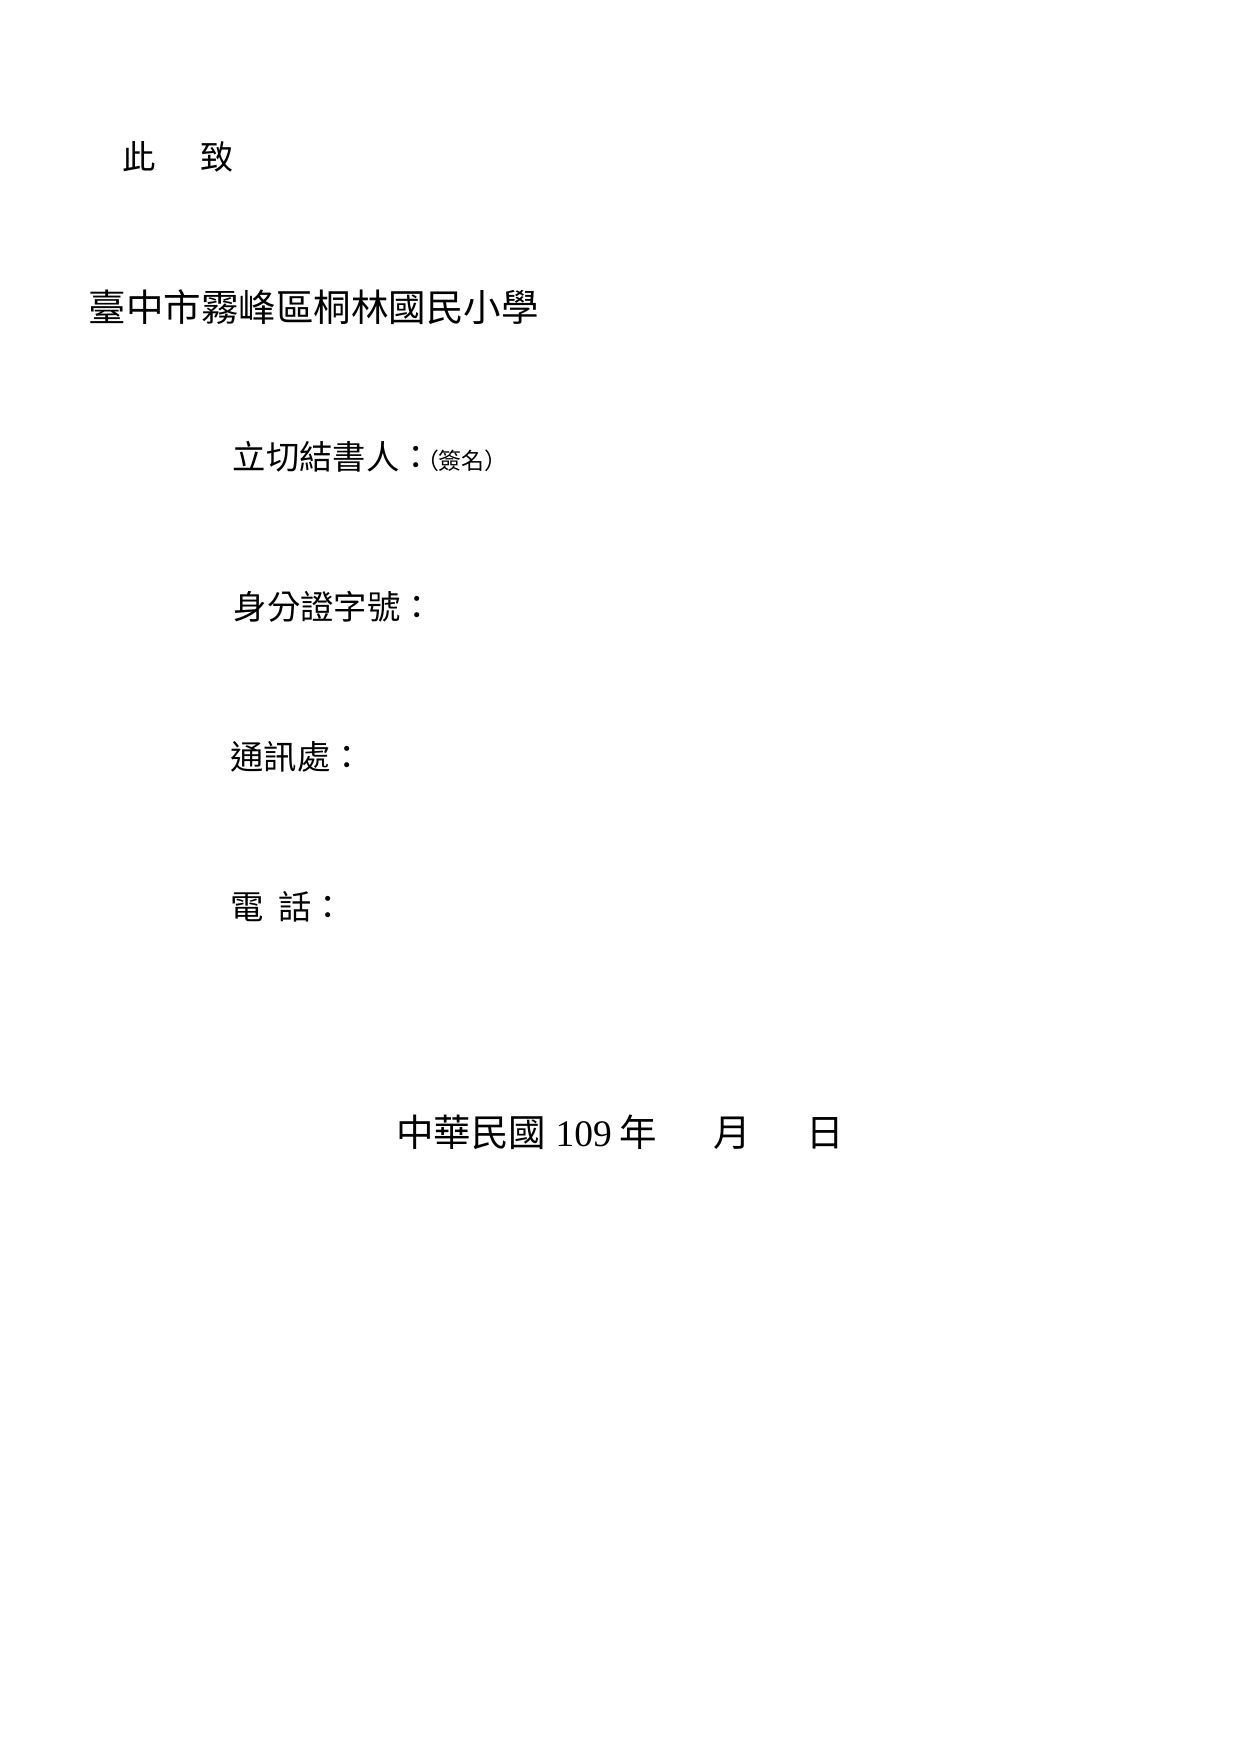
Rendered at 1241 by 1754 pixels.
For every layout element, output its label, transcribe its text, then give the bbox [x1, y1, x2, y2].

text 通訊處： [89, 717, 1152, 792]
text 電 話： [89, 867, 1152, 942]
text 中華民國 109年 月 日 [89, 1092, 1152, 1167]
text 立切結書人：（簽名） [89, 417, 1152, 492]
text 臺中市霧峰區桐林國民小學 [89, 267, 1152, 342]
text 此 致 [89, 117, 1152, 192]
text 身分證字號： [89, 567, 1152, 642]
